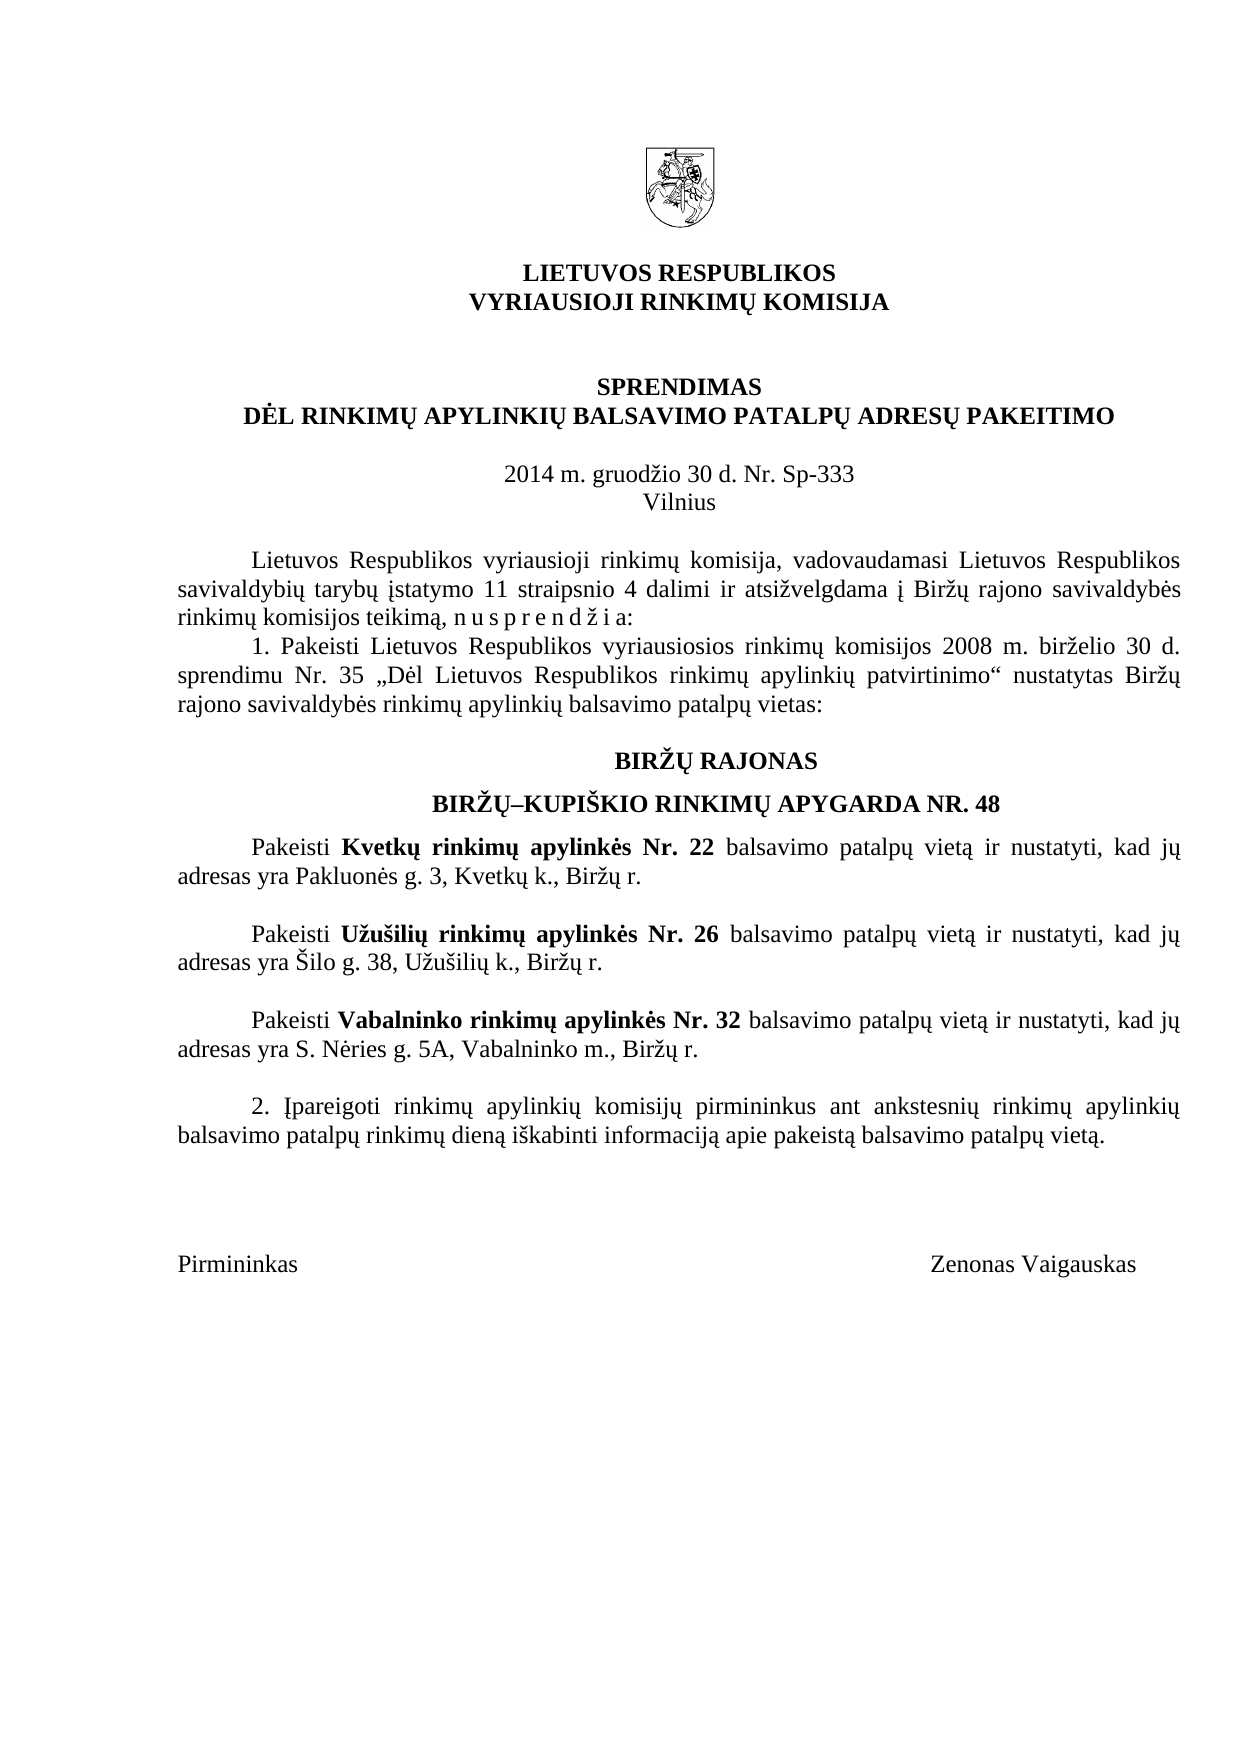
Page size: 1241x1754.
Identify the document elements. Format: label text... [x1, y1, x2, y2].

text Pakeisti Užušilių rinkimų apylinkės Nr. 26 balsavimo patalpų vietą ir nustatyti, kad jų adresas yra Šilo g. 38, Užušilių k., Biržų r. [177, 919, 1181, 976]
text Vilnius [177, 487, 1181, 516]
text Pakeisti Kvetkų rinkimų apylinkės Nr. 22 balsavimo patalpų vietą ir nustatyti, kad jų adresas yra Pakluonės g. 3, Kvetkų k., Biržų r. [177, 832, 1181, 890]
text 1. Pakeisti Lietuvos Respublikos vyriausiosios rinkimų komisijos 2008 m. birželio 30 d. sprendimu Nr. 35 „Dėl Lietuvos Respublikos rinkimų apylinkių patvirtinimo“ nustatytas Biržų rajono savivaldybės rinkimų apylinkių balsavimo patalpų vietas: [177, 631, 1181, 717]
text Pakeisti Vabalninko rinkimų apylinkės Nr. 32 balsavimo patalpų vietą ir nustatyti, kad jų adresas yra S. Nėries g. 5A, Vabalninko m., Biržų r. [177, 1005, 1181, 1062]
text VYRIAUSIOJI RINKIMŲ KOMISIJA [177, 287, 1181, 316]
text SPRENDIMAS [177, 372, 1181, 401]
text BIRŽŲ RAJONAS [177, 746, 1181, 775]
text Lietuvos Respublikos vyriausioji rinkimų komisija, vadovaudamasi Lietuvos Respublikos savivaldybių tarybų įstatymo 11 straipsnio 4 dalimi ir atsižvelgdama į Biržų rajono savivaldybės rinkimų komisijos teikimą, nusprendžia: [177, 545, 1181, 631]
text 2014 m. gruodžio 30 d. Nr. Sp-333 [177, 459, 1181, 487]
text Pirmininkas Zenonas Vaigauskas [177, 1249, 1181, 1278]
text DĖL rinkimų apylinkių balsavimo patalpų adresŲ pakeitimo [177, 401, 1181, 430]
text LIETUVOS RESPUBLIKOS [177, 258, 1181, 287]
text BIRŽŲ–KUPIŠKIO RINKIMŲ APYGARDA NR. 48 [177, 789, 1181, 818]
text 2. Įpareigoti rinkimų apylinkių komisijų pirmininkus ant ankstesnių rinkimų apylinkių balsavimo patalpų rinkimų dieną iškabinti informaciją apie pakeistą balsavimo patalpų vietą. [177, 1091, 1181, 1149]
